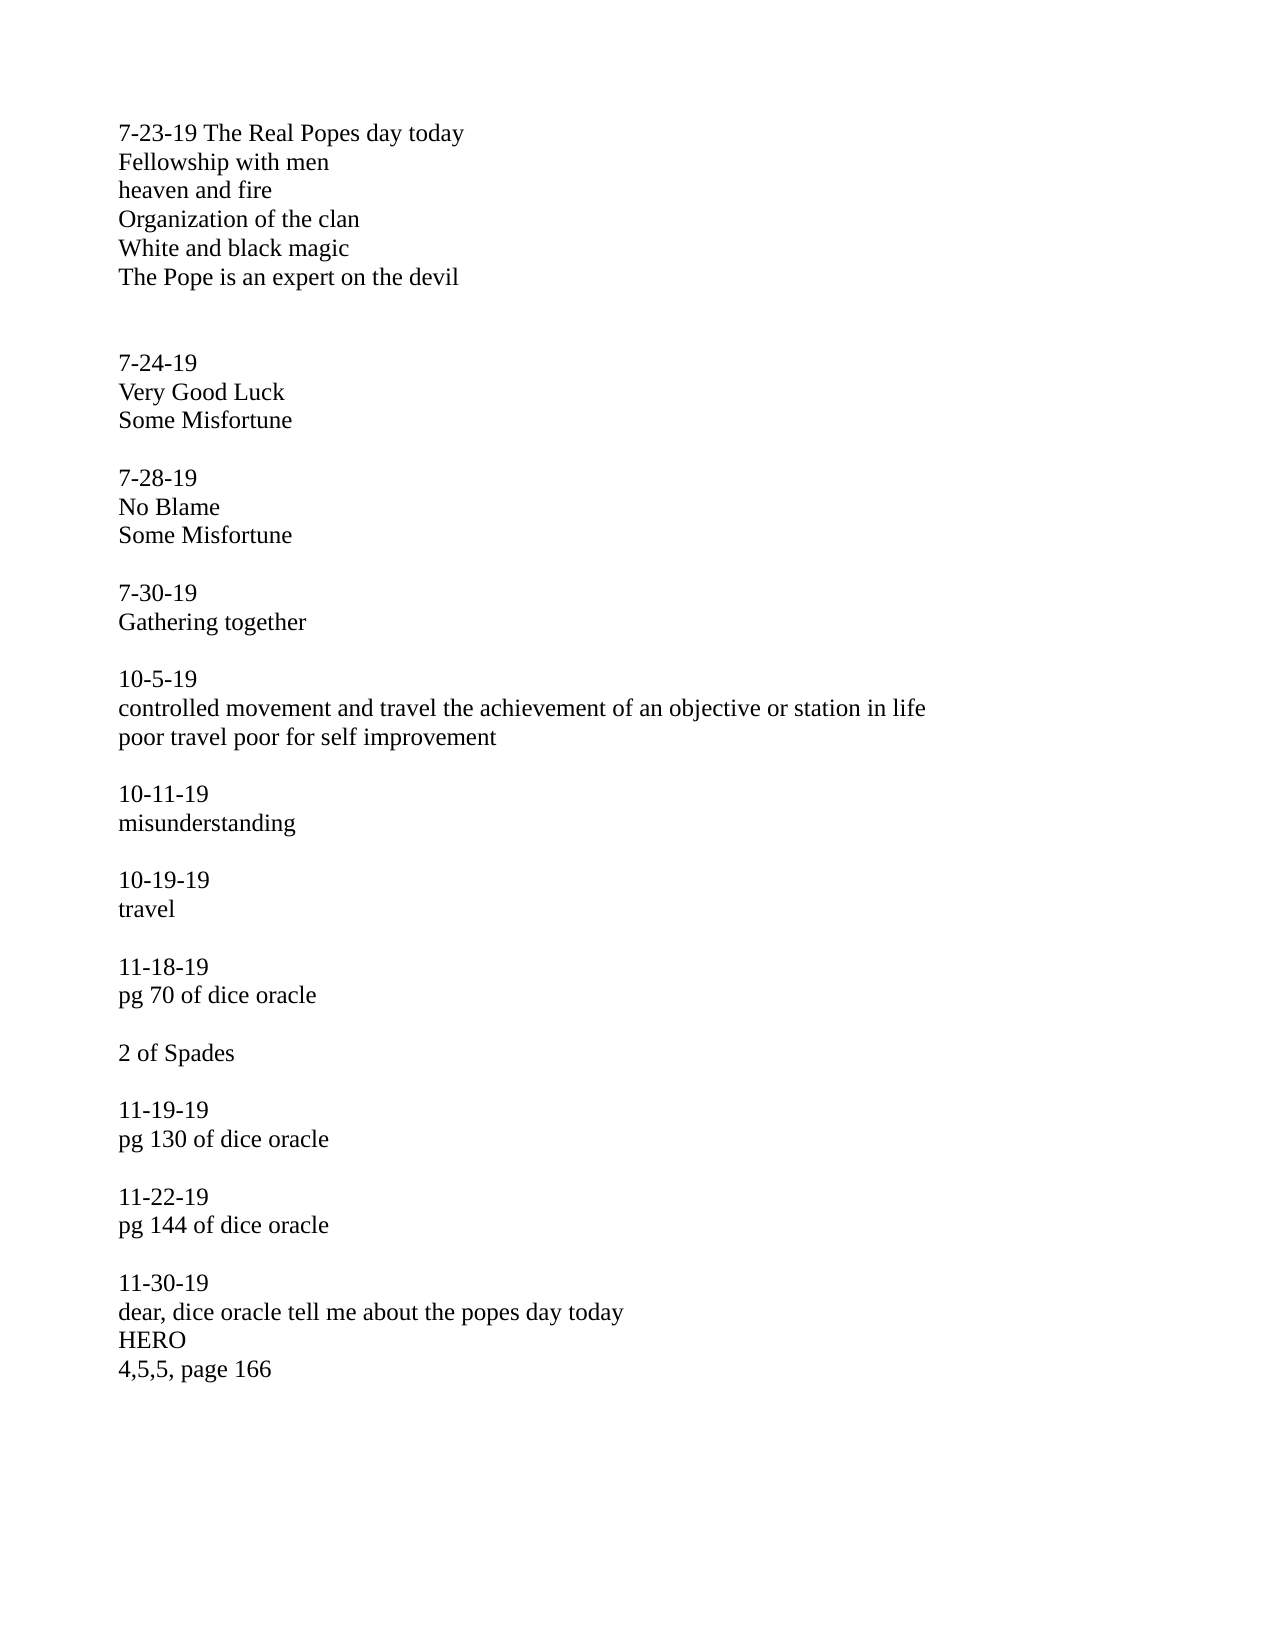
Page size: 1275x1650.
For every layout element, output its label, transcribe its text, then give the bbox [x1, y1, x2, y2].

text 7-30-19 [118, 578, 1157, 607]
text dear, dice oracle tell me about the popes day today [118, 1297, 1157, 1326]
text pg 130 of dice oracle [118, 1124, 1157, 1153]
text 10-5-19 [118, 664, 1157, 693]
text 11-30-19 [118, 1268, 1157, 1297]
text Gathering together [118, 607, 1157, 636]
text controlled movement and travel the achievement of an objective or station in life [118, 693, 1157, 722]
text No Blame [118, 492, 1157, 521]
text White and black magic [118, 233, 1157, 262]
text 7-24-19 [118, 348, 1157, 377]
text 7-23-19 The Real Popes day today [118, 118, 1157, 147]
text pg 70 of dice oracle [118, 981, 1157, 1009]
text 11-22-19 [118, 1182, 1157, 1211]
text Some Misfortune [118, 521, 1157, 549]
text 4,5,5, page 166 [118, 1354, 1157, 1383]
text Some Misfortune [118, 406, 1157, 434]
text Organization of the clan [118, 204, 1157, 233]
text 2 of Spades [118, 1038, 1157, 1067]
text 10-19-19 [118, 866, 1157, 894]
text travel [118, 894, 1157, 923]
text Fellowship with men [118, 147, 1157, 176]
text heaven and fire [118, 176, 1157, 204]
text 7-28-19 [118, 463, 1157, 492]
text misunderstanding [118, 808, 1157, 837]
text poor travel poor for self improvement [118, 722, 1157, 751]
text 10-11-19 [118, 779, 1157, 808]
text HERO [118, 1326, 1157, 1354]
text 11-19-19 [118, 1096, 1157, 1124]
text Very Good Luck [118, 377, 1157, 406]
text The Pope is an expert on the devil [118, 262, 1157, 291]
text 11-18-19 [118, 952, 1157, 981]
text pg 144 of dice oracle [118, 1211, 1157, 1239]
